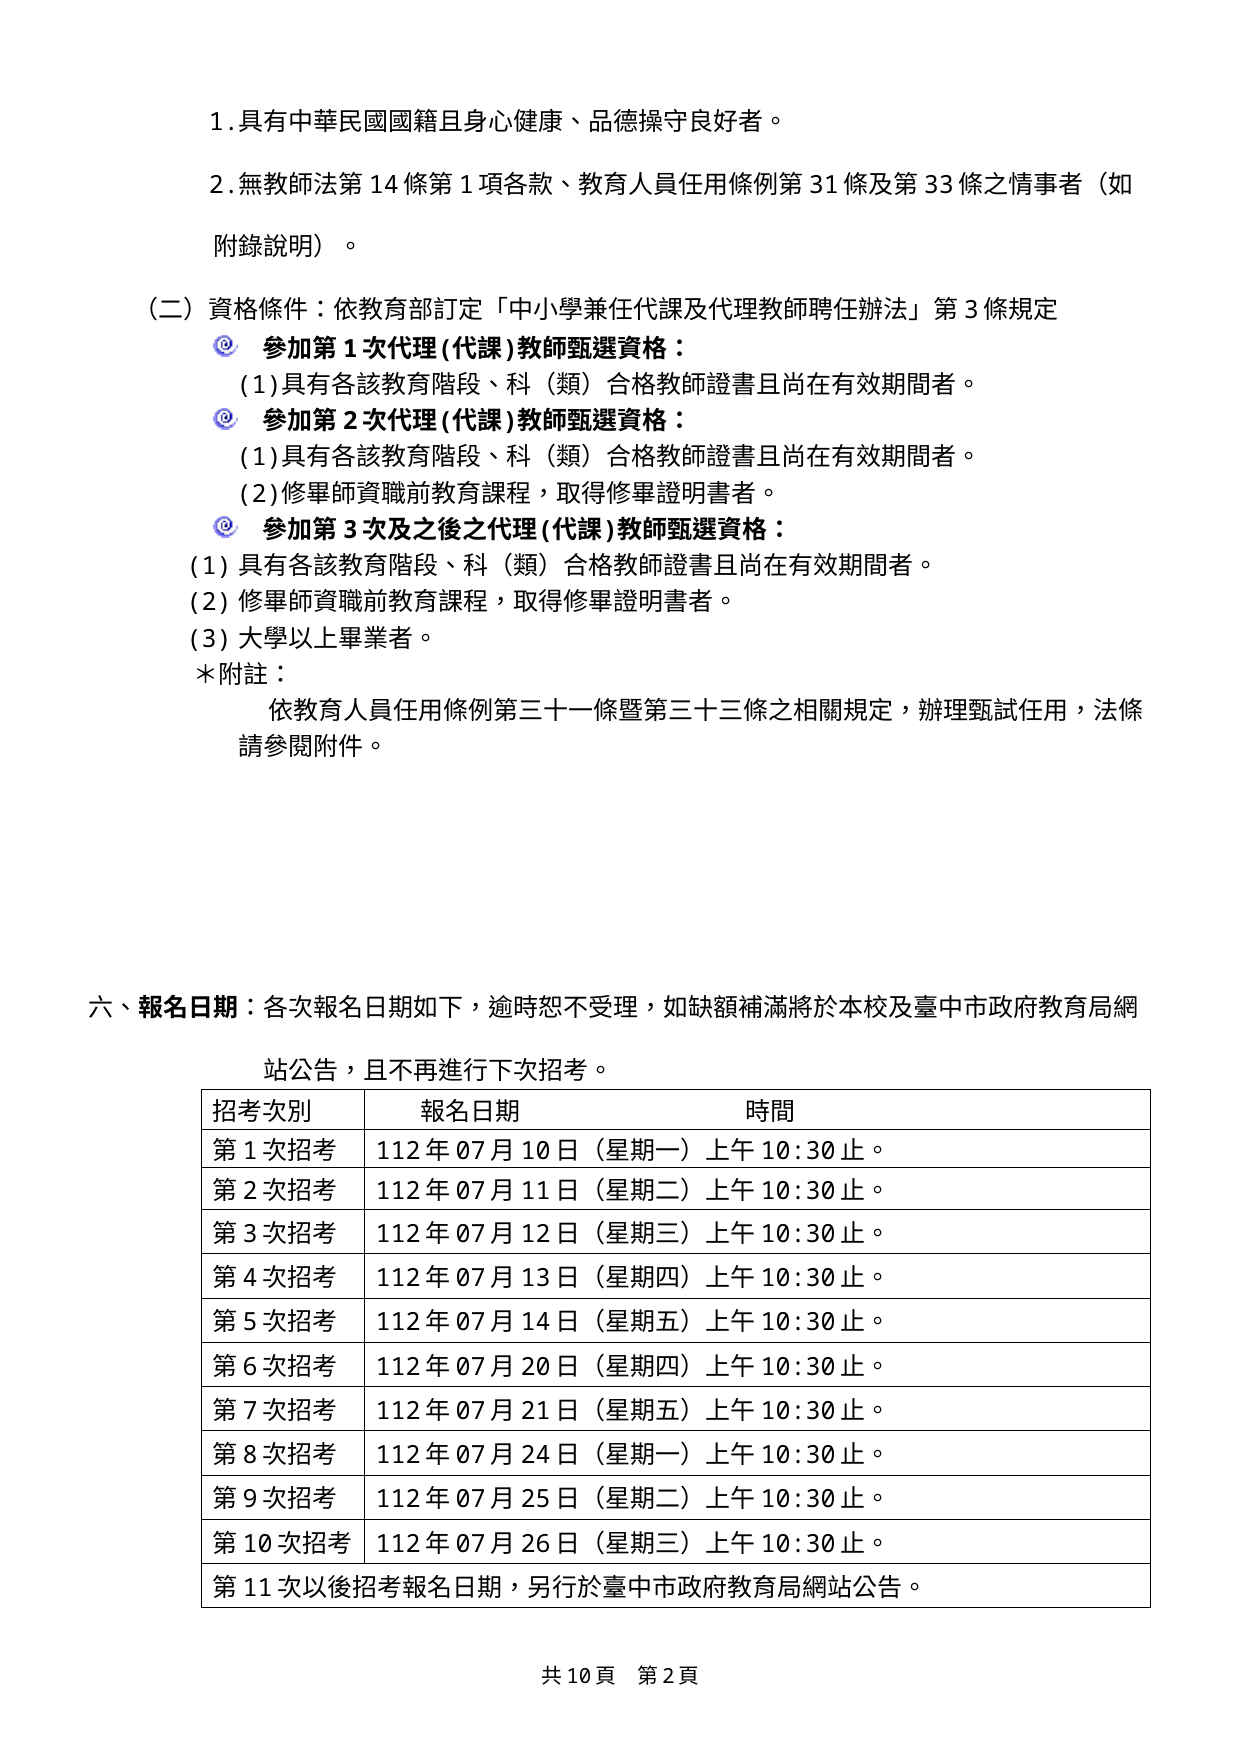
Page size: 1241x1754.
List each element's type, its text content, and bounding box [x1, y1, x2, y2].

table_header 招考次別 [202, 1090, 364, 1129]
table_cell 第11次以後招考報名日期，另行於臺中市政府教育局網站公告。 [202, 1564, 1150, 1607]
table_cell 第4次招考 [202, 1254, 364, 1297]
table_cell 第10次招考 [202, 1520, 364, 1563]
table_cell 112年07月13日（星期四）上午10:30止。 [365, 1254, 1150, 1297]
text 2.無教師法第14條第1項各款、教育人員任用條例第31條及第33條之情事者（如附錄說明）。 [89, 141, 1152, 266]
text ＊附註： [89, 654, 1152, 691]
list 參加第2次代理(代課)教師甄選資格： [213, 401, 1152, 437]
table_cell 第5次招考 [202, 1299, 364, 1342]
table_cell 第3次招考 [202, 1210, 364, 1253]
text （二）資格條件：依教育部訂定「中小學兼任代課及代理教師聘任辦法」第3條規定 [89, 266, 1152, 328]
table_cell 112年07月12日（星期三）上午10:30止。 [365, 1210, 1150, 1253]
text (1)具有各該教育階段、科（類）合格教師證書且尚在有效期間者。 [236, 437, 1152, 473]
list 參加第3次及之後之代理(代課)教師甄選資格： [213, 509, 1152, 546]
table_cell 第2次招考 [202, 1168, 364, 1209]
table_cell 第9次招考 [202, 1476, 364, 1519]
list 大學以上畢業者。 [89, 618, 1152, 654]
table_cell 112年07月25日（星期二）上午10:30止。 [365, 1476, 1150, 1519]
table_cell 112年07月14日（星期五）上午10:30止。 [365, 1299, 1150, 1342]
table_cell 112年07月26日（星期三）上午10:30止。 [365, 1520, 1150, 1563]
table_cell 第1次招考 [202, 1130, 364, 1167]
text (1)具有各該教育階段、科（類）合格教師證書且尚在有效期間者。 [236, 364, 1152, 401]
text 依教育人員任用條例第三十一條暨第三十三條之相關規定，辦理甄試任用，法條請參閱附件。 [89, 691, 1152, 763]
table_cell 112年07月11日（星期二）上午10:30止。 [365, 1168, 1150, 1209]
table_cell 第7次招考 [202, 1387, 364, 1430]
table_cell 112年07月10日（星期一）上午10:30止。 [365, 1130, 1150, 1167]
table_cell 112年07月21日（星期五）上午10:30止。 [365, 1387, 1150, 1430]
table_cell 112年07月24日（星期一）上午10:30止。 [365, 1431, 1150, 1474]
list 參加第1次代理(代課)教師甄選資格： [213, 328, 1152, 364]
table_header 報名日期 時間 [365, 1090, 1150, 1129]
table_cell 第6次招考 [202, 1343, 364, 1386]
text 六、報名日期：各次報名日期如下，逾時恕不受理，如缺額補滿將於本校及臺中市政府教育局網站公告，且不再進行下次招考。 [89, 964, 1152, 1089]
text 1.具有中華民國國籍且身心健康、品德操守良好者。 [89, 78, 1152, 141]
text (2)修畢師資職前教育課程，取得修畢證明書者。 [236, 473, 1152, 509]
list 修畢師資職前教育課程，取得修畢證明書者。 [89, 582, 1152, 618]
list 具有各該教育階段、科（類）合格教師證書且尚在有效期間者。 [89, 546, 1152, 582]
table_cell 第8次招考 [202, 1431, 364, 1474]
table_cell 112年07月20日（星期四）上午10:30止。 [365, 1343, 1150, 1386]
